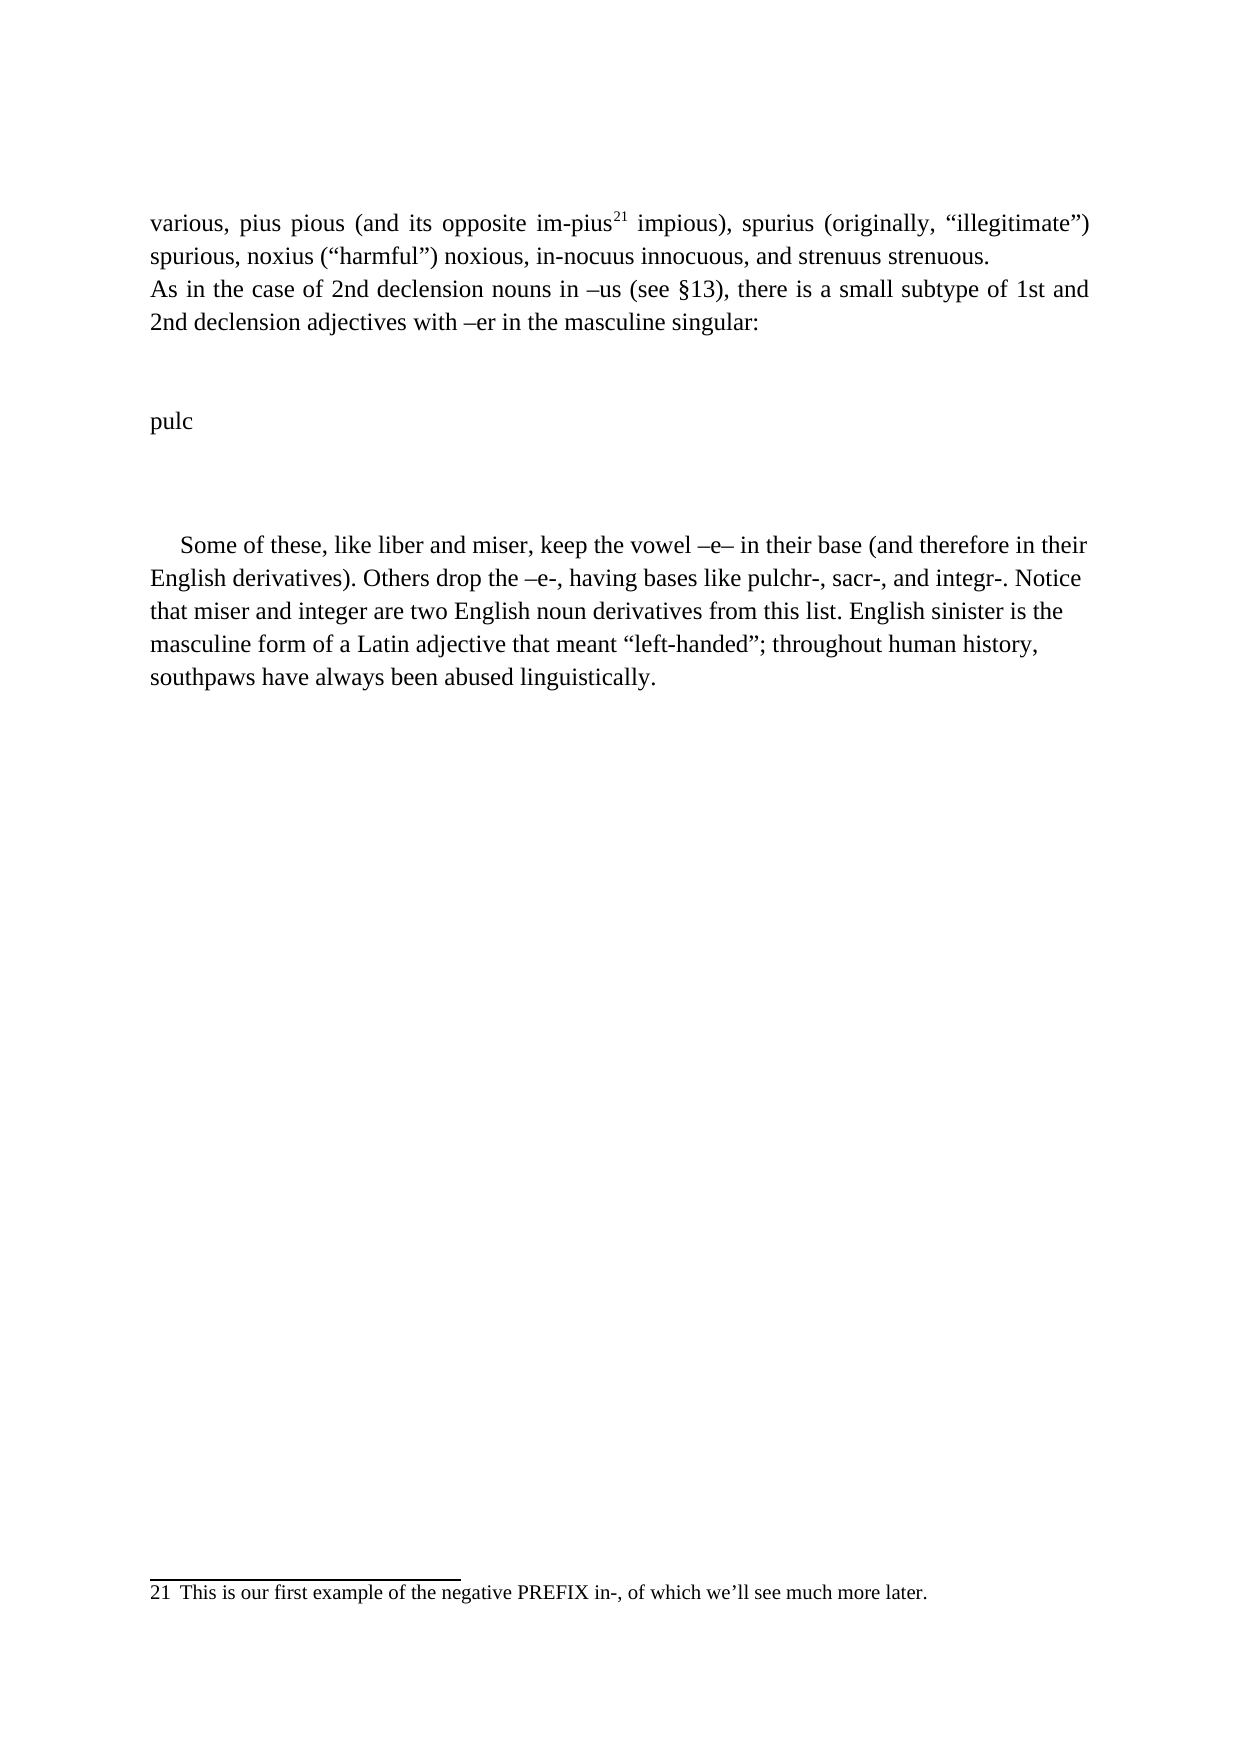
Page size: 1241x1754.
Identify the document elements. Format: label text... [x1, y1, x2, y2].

text Some of these, like liber and miser, keep the vowel –e– in their base (and therefore in their English derivatives). Others drop the –e-, having bases like pulchr-, sacr-, and integr-. Notice that miser and integer are two English noun derivatives from this list. English sinister is the masculine form of a Latin adjective that meant “left-handed”; throughout human history, southpaws have always been abused linguistically. [150, 530, 1090, 691]
text This is our first example of the negative PREFIX in-, of which we’ll see much more later. [150, 1580, 1090, 1604]
table_cell integer, integra, integrum [150, 473, 1090, 505]
table_cell pulcher, pulchra, pulchrum [150, 406, 1090, 439]
text As in the case of 2nd declension nouns in –us (see §13), there is a small subtype of 1st and 2nd declension adjectives with –er in the masculine singular: [150, 274, 1090, 336]
table_cell miser, misera, miserum [150, 373, 1090, 406]
table_header liber, libera, liberum [150, 340, 1090, 373]
text various, pius pious (and its opposite im-pius impious), spurius (originally, “illegitimate”) spurious, noxius (“harmful”) noxious, in-nocuus innocuous, and strenuus strenuous. [150, 208, 1090, 270]
table_cell sacer, sacra, sacrum [150, 439, 1090, 472]
